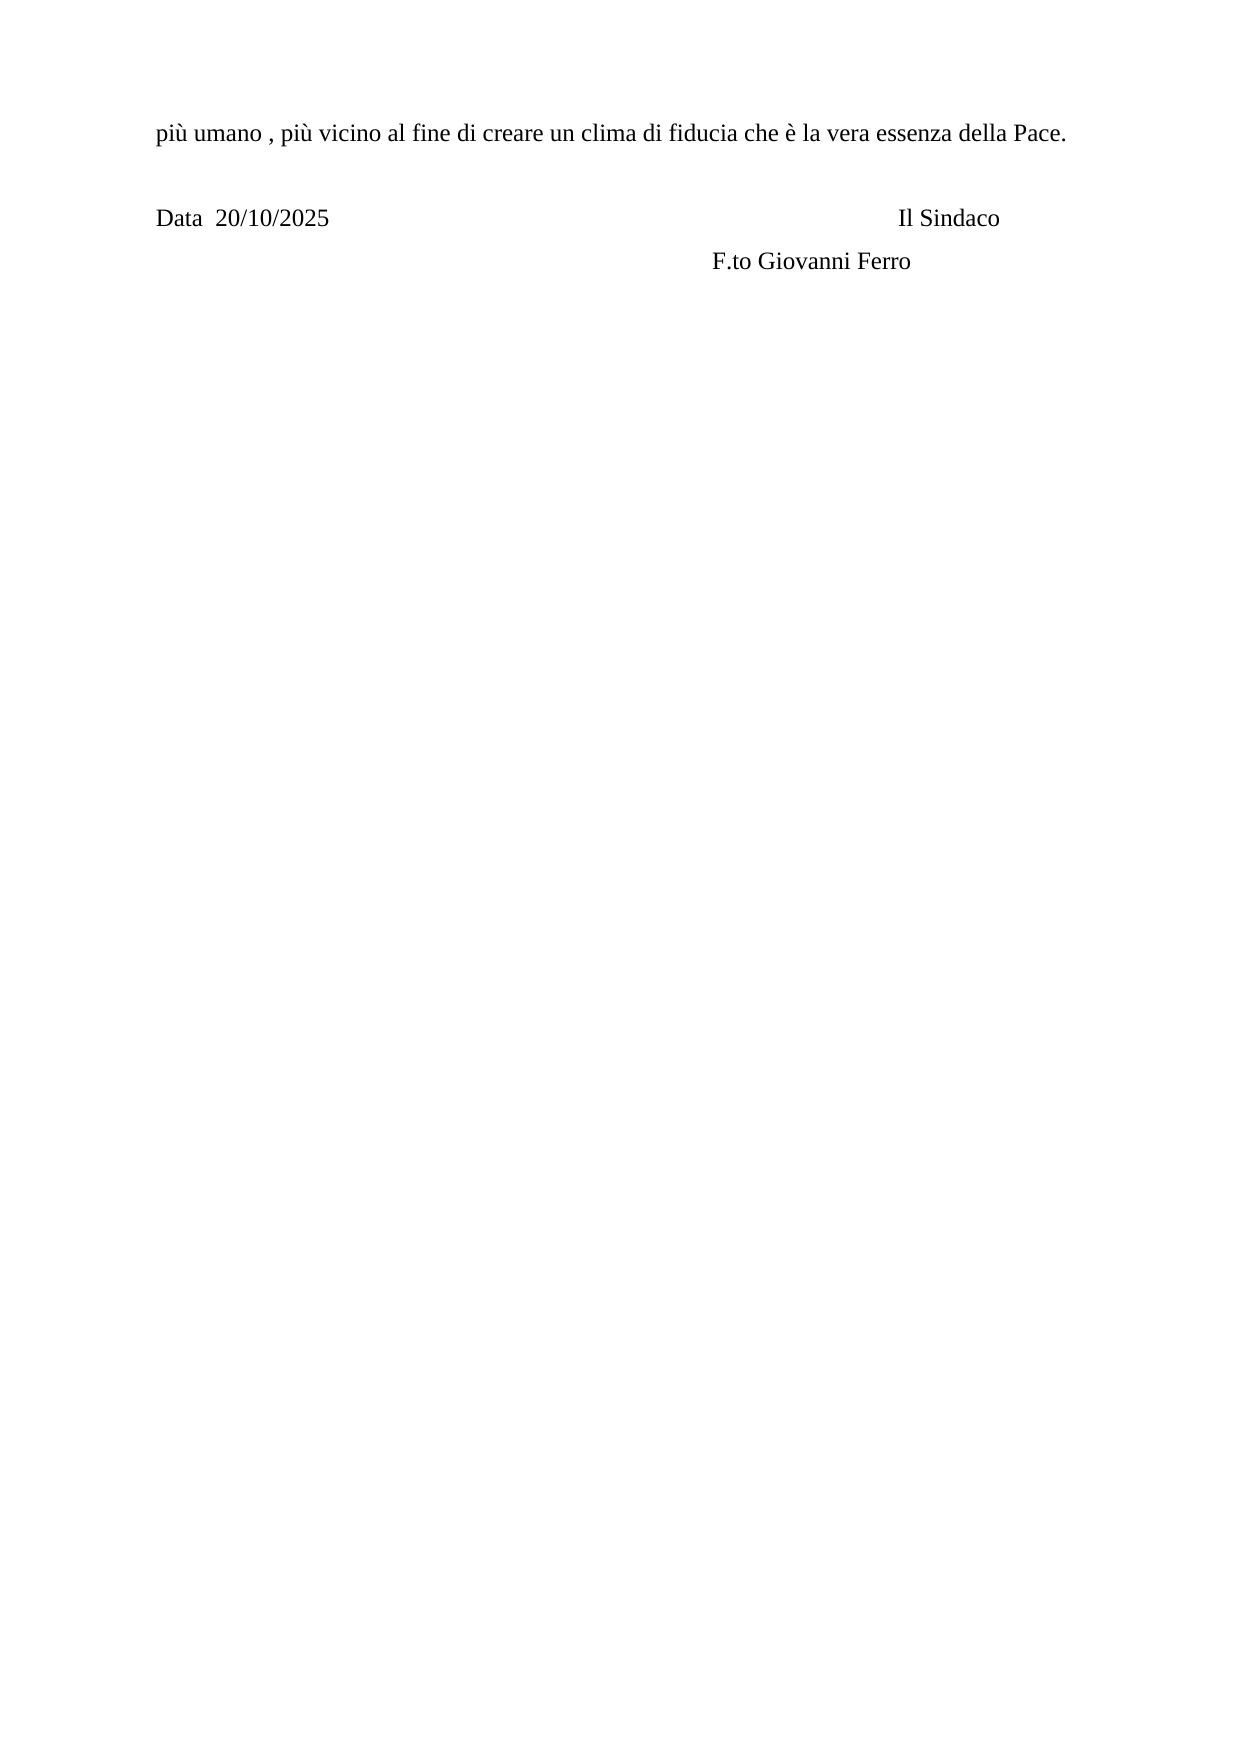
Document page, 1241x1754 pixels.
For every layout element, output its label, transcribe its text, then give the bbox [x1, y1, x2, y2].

text F.to Giovanni Ferro [156, 246, 1122, 275]
text Data 20/10/2025 Il Sindaco [156, 203, 1122, 232]
text più umano , più vicino al fine di creare un clima di fiducia che è la vera essenza della Pace. [156, 118, 1122, 147]
